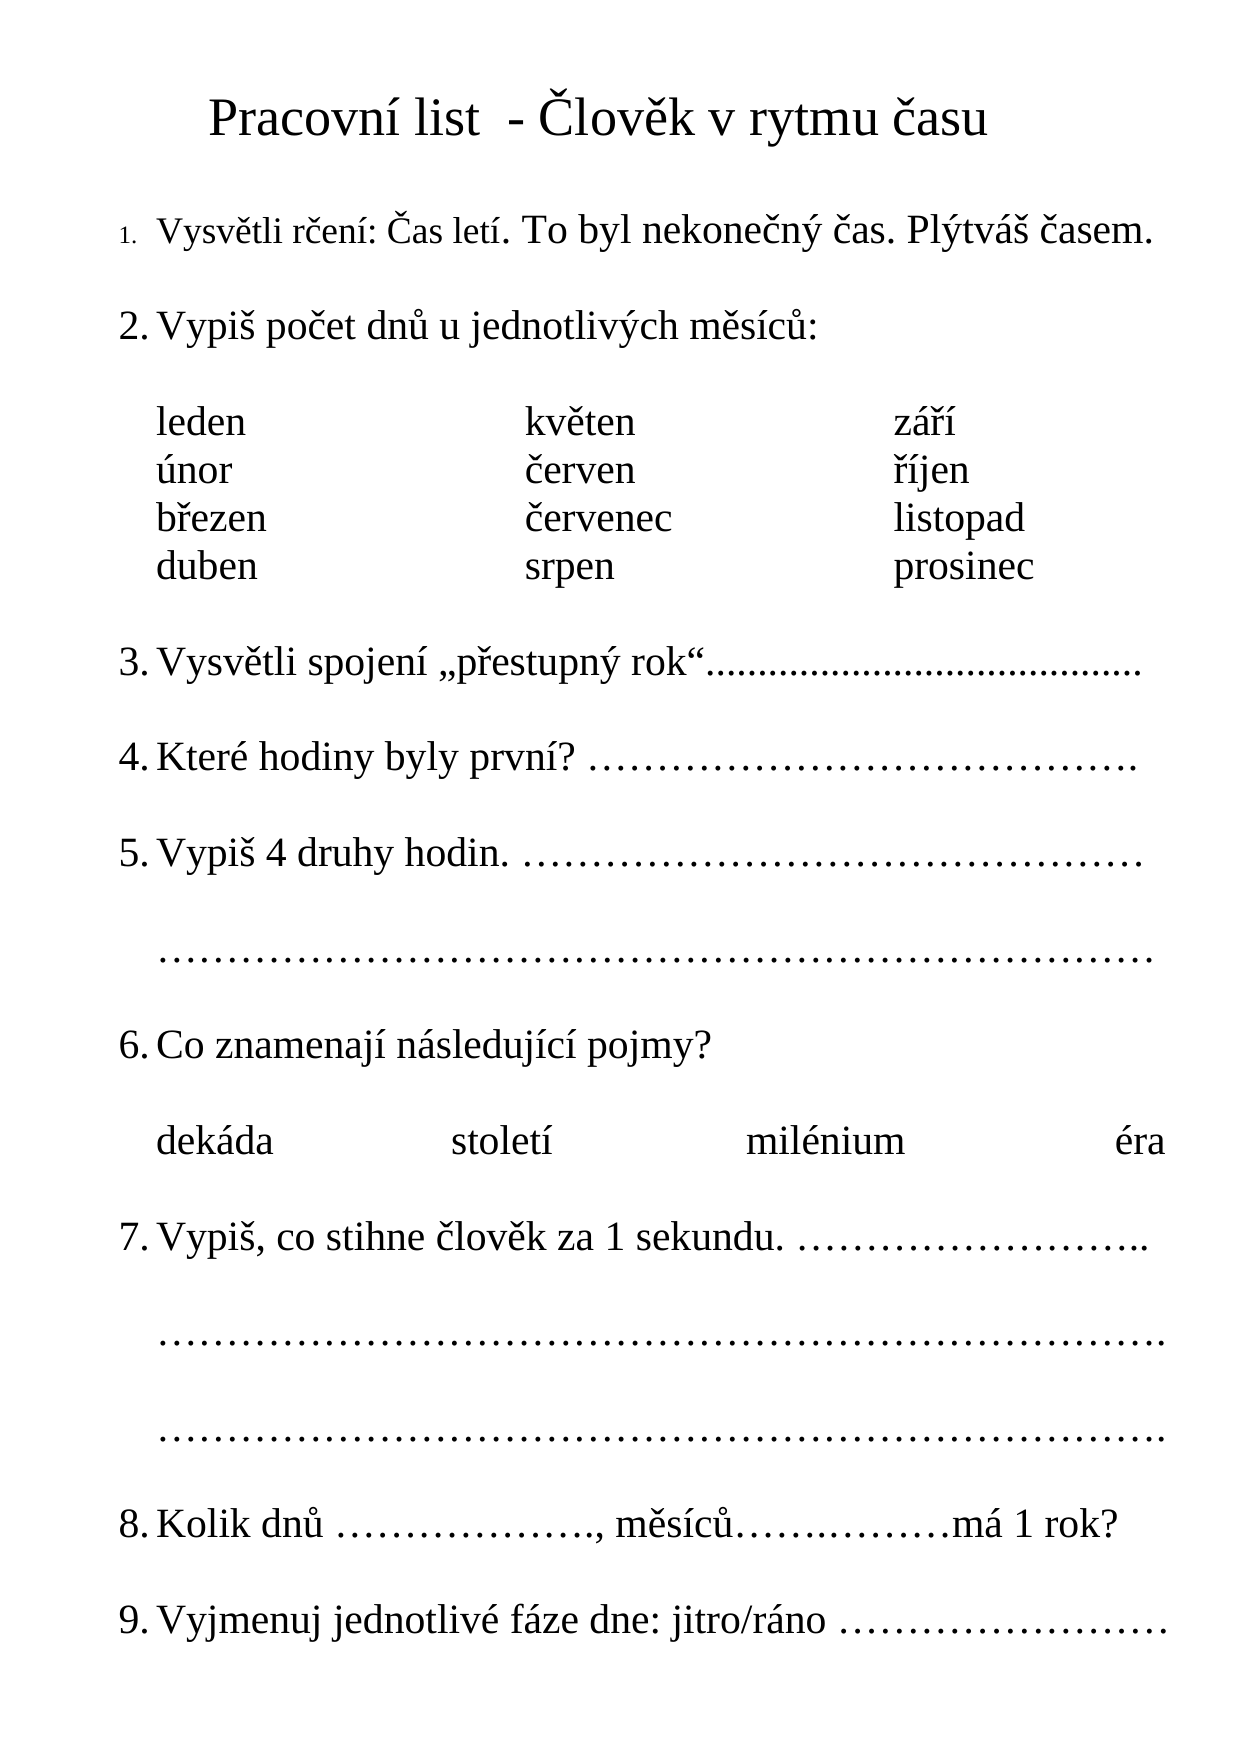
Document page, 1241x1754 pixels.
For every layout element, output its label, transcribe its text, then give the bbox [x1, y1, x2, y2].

text Pracovní list - Člověk v rytmu času [134, 85, 1196, 147]
list Vypiš, co stihne člověk za 1 sekundu. …………………….. [118, 1211, 1196, 1259]
text ………………………………………………………………. [156, 1403, 1196, 1451]
list Kolik dnů ………………., měsíců…….………má 1 rok? [118, 1498, 1196, 1546]
text únor červen říjen [156, 444, 1196, 492]
list Vyjmenuj jednotlivé fáze dne: jitro/ráno …………………… [118, 1594, 1196, 1642]
list Co znamenají následující pojmy? [118, 1019, 1196, 1067]
text březen červenec listopad [156, 492, 1196, 540]
text ………………………………………………………………. [156, 1307, 1196, 1355]
list Vypiš počet dnů u jednotlivých měsíců: [118, 301, 1196, 348]
list Vypiš 4 druhy hodin. ……………………………………… [118, 828, 1196, 876]
list Vysvětli rčení: Čas letí. To byl nekonečný čas. Plýtváš časem. [118, 205, 1196, 253]
list Které hodiny byly první? …………………………………. [118, 732, 1196, 780]
list Vysvětli spojení „přestupný rok“.......................................... [118, 636, 1196, 684]
text duben srpen prosinec [156, 540, 1196, 588]
text dekáda století milénium éra [156, 1115, 1196, 1163]
text leden květen září [156, 396, 1196, 444]
text ……………………………………………………………… [156, 923, 1196, 971]
